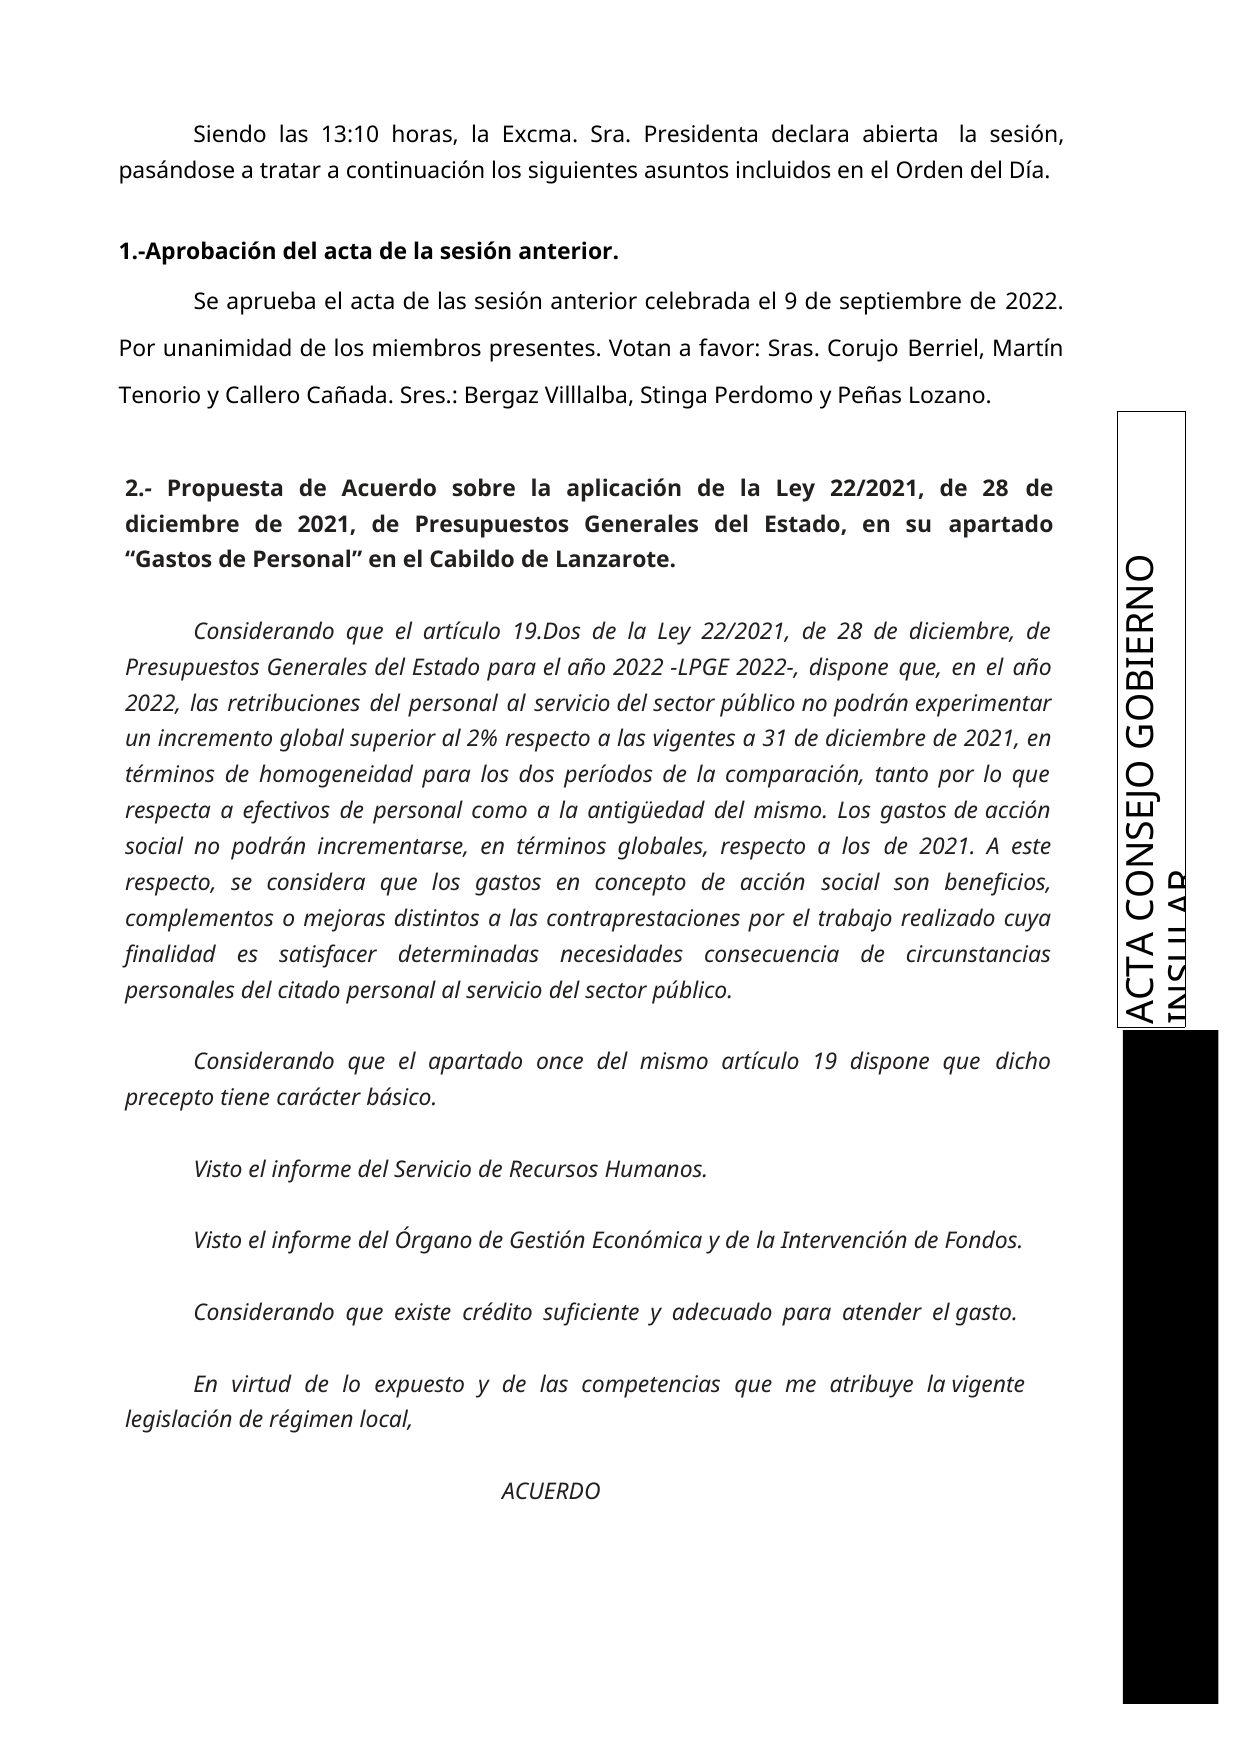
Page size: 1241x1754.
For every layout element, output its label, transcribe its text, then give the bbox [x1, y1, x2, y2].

text Considerando que el artículo 19.Dos de la Ley 22/2021, de 28 de diciembre, de Presupuestos Generales del Estado para el año 2022 -LPGE 2022-, dispone que, en el año 2022, las retribuciones del personal al servicio del sector público no podrán experimentar un incremento global superior al 2% respecto a las vigentes a 31 de diciembre de 2021, en términos de homogeneidad para los dos períodos de la comparación, tanto por lo que respecta a efectivos de personal como a la antigüedad del mismo. Los gastos de acción social no podrán incrementarse, en términos globales, respecto a los de 2021. A este respecto, se considera que los gastos en concepto de acción social son beneficios, complementos o mejoras distintos a las contraprestaciones por el trabajo realizado cuya finalidad es satisfacer determinadas necesidades consecuencia de circunstancias personales del citado personal al servicio del sector público. [125, 614, 1052, 1005]
text Considerando que el apartado once del mismo artículo 19 dispone que dicho precepto tiene carácter básico. [125, 1045, 1051, 1112]
text ACTA CONSEJO GOBIERNO INSULAR [1118, 414, 1183, 1027]
text Considerando que existe crédito suficiente y adecuado para atender el gasto. [125, 1296, 1082, 1327]
text ACUERDO [106, 1475, 996, 1506]
text 2.- Propuesta de Acuerdo sobre la aplicación de la Ley 22/2021, de 28 de diciembre de 2021, de Presupuestos Generales del Estado, en su apartado “Gastos de Personal” en el Cabildo de Lanzarote. [125, 472, 1053, 574]
text Visto el informe del Servicio de Recursos Humanos. [193, 1153, 1082, 1184]
text Se aprueba el acta de las sesión anterior celebrada el 9 de septiembre de 2022. Por unanimidad de los miembros presentes. Votan a favor: Sras. Corujo Berriel, Martín Tenorio y Callero Cañada. Sres.: Bergaz Villlalba, Stinga Perdomo y Peñas Lozano. [118, 285, 1064, 410]
text Siendo las 13:10 horas, la Excma. Sra. Presidenta declara abierta la sesión, pasándose a tratar a continuación los siguientes asuntos incluidos en el Orden del Día. [118, 118, 1065, 185]
subtitle 1.-Aprobación del acta de la sesión anterior. [118, 235, 1082, 266]
text Visto el informe del Órgano de Gestión Económica y de la Intervención de Fondos. [125, 1224, 1082, 1256]
text En virtud de lo expuesto y de las competencias que me atribuye la vigente legislación de régimen local, [125, 1367, 1082, 1435]
